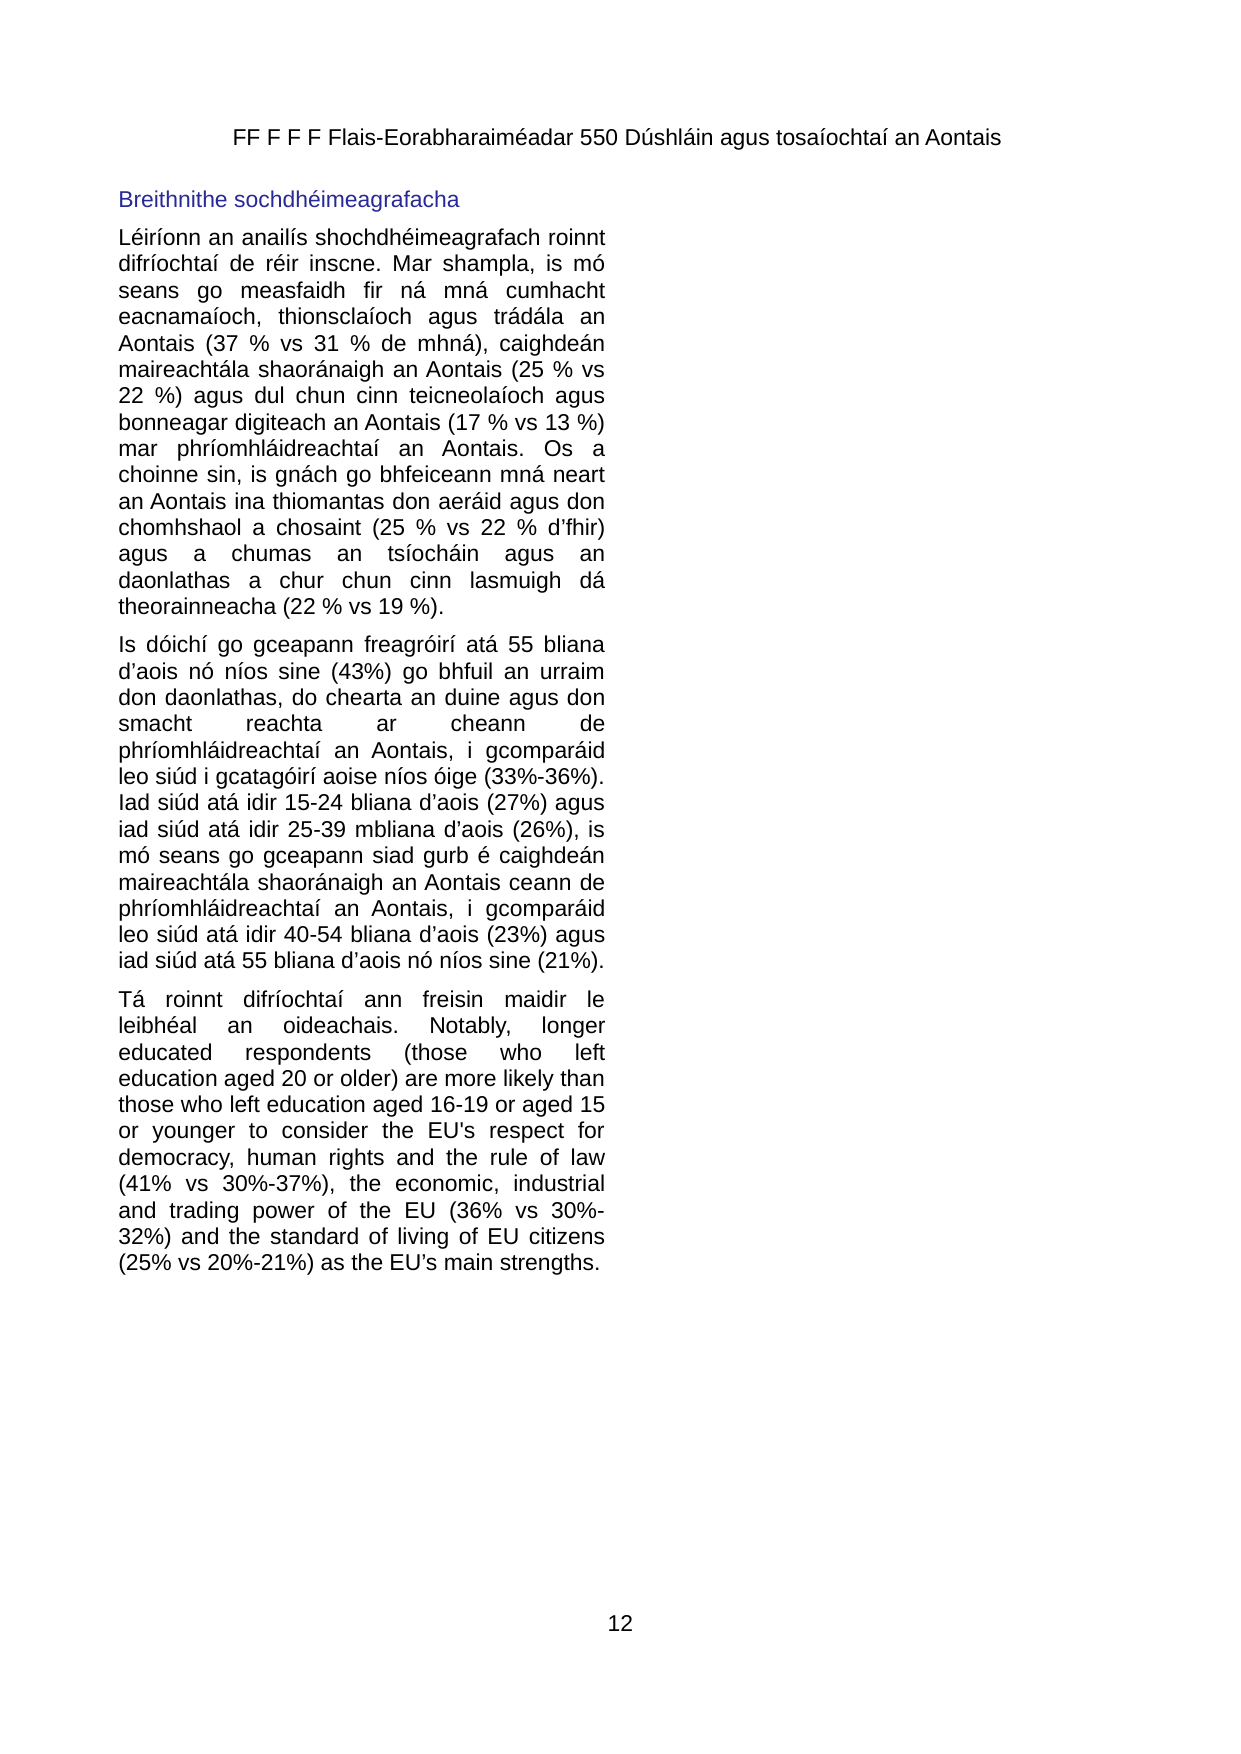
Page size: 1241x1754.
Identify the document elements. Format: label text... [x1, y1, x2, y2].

text Breithnithe sochdhéimeagrafacha [118, 186, 605, 212]
text Is dóichí go gceapann freagróirí atá 55 bliana d’aois nó níos sine (43%) go bhfuil an urraim don daonlathas, do chearta an duine agus don smacht reachta ar cheann de phríomhláidreachtaí an Aontais, i gcomparáid leo siúd i gcatagóirí aoise níos óige (33%-36%). Iad siúd atá idir 15-24 bliana d’aois (27%) agus iad siúd atá idir 25-39 mbliana d’aois (26%), is mó seans go gceapann siad gurb é caighdeán maireachtála shaoránaigh an Aontais ceann de phríomhláidreachtaí an Aontais, i gcomparáid leo siúd atá idir 40-54 bliana d’aois (23%) agus iad siúd atá 55 bliana d’aois nó níos sine (21%). [118, 631, 605, 974]
text Léiríonn an anailís shochdhéimeagrafach roinnt difríochtaí de réir inscne. Mar shampla, is mó seans go measfaidh fir ná mná cumhacht eacnamaíoch, thionsclaíoch agus trádála an Aontais (37 % vs 31 % de mhná), caighdeán maireachtála shaoránaigh an Aontais (25 % vs 22 %) agus dul chun cinn teicneolaíoch agus bonneagar digiteach an Aontais (17 % vs 13 %) mar phríomhláidreachtaí an Aontais. Os a choinne sin, is gnách go bhfeiceann mná neart an Aontais ina thiomantas don aeráid agus don chomhshaol a chosaint (25 % vs 22 % d’fhir) agus a chumas an tsíocháin agus an daonlathas a chur chun cinn lasmuigh dá theorainneacha (22 % vs 19 %). [118, 224, 605, 619]
text Tá roinnt difríochtaí ann freisin maidir le leibhéal an oideachais. Notably, longer educated respondents (those who left education aged 20 or older) are more likely than those who left education aged 16-19 or aged 15 or younger to consider the EU's respect for democracy, human rights and the rule of law (41% vs 30%-37%), the economic, industrial and trading power of the EU (36% vs 30%-32%) and the standard of living of EU citizens (25% vs 20%-21%) as the EU’s main strengths. [118, 986, 605, 1276]
